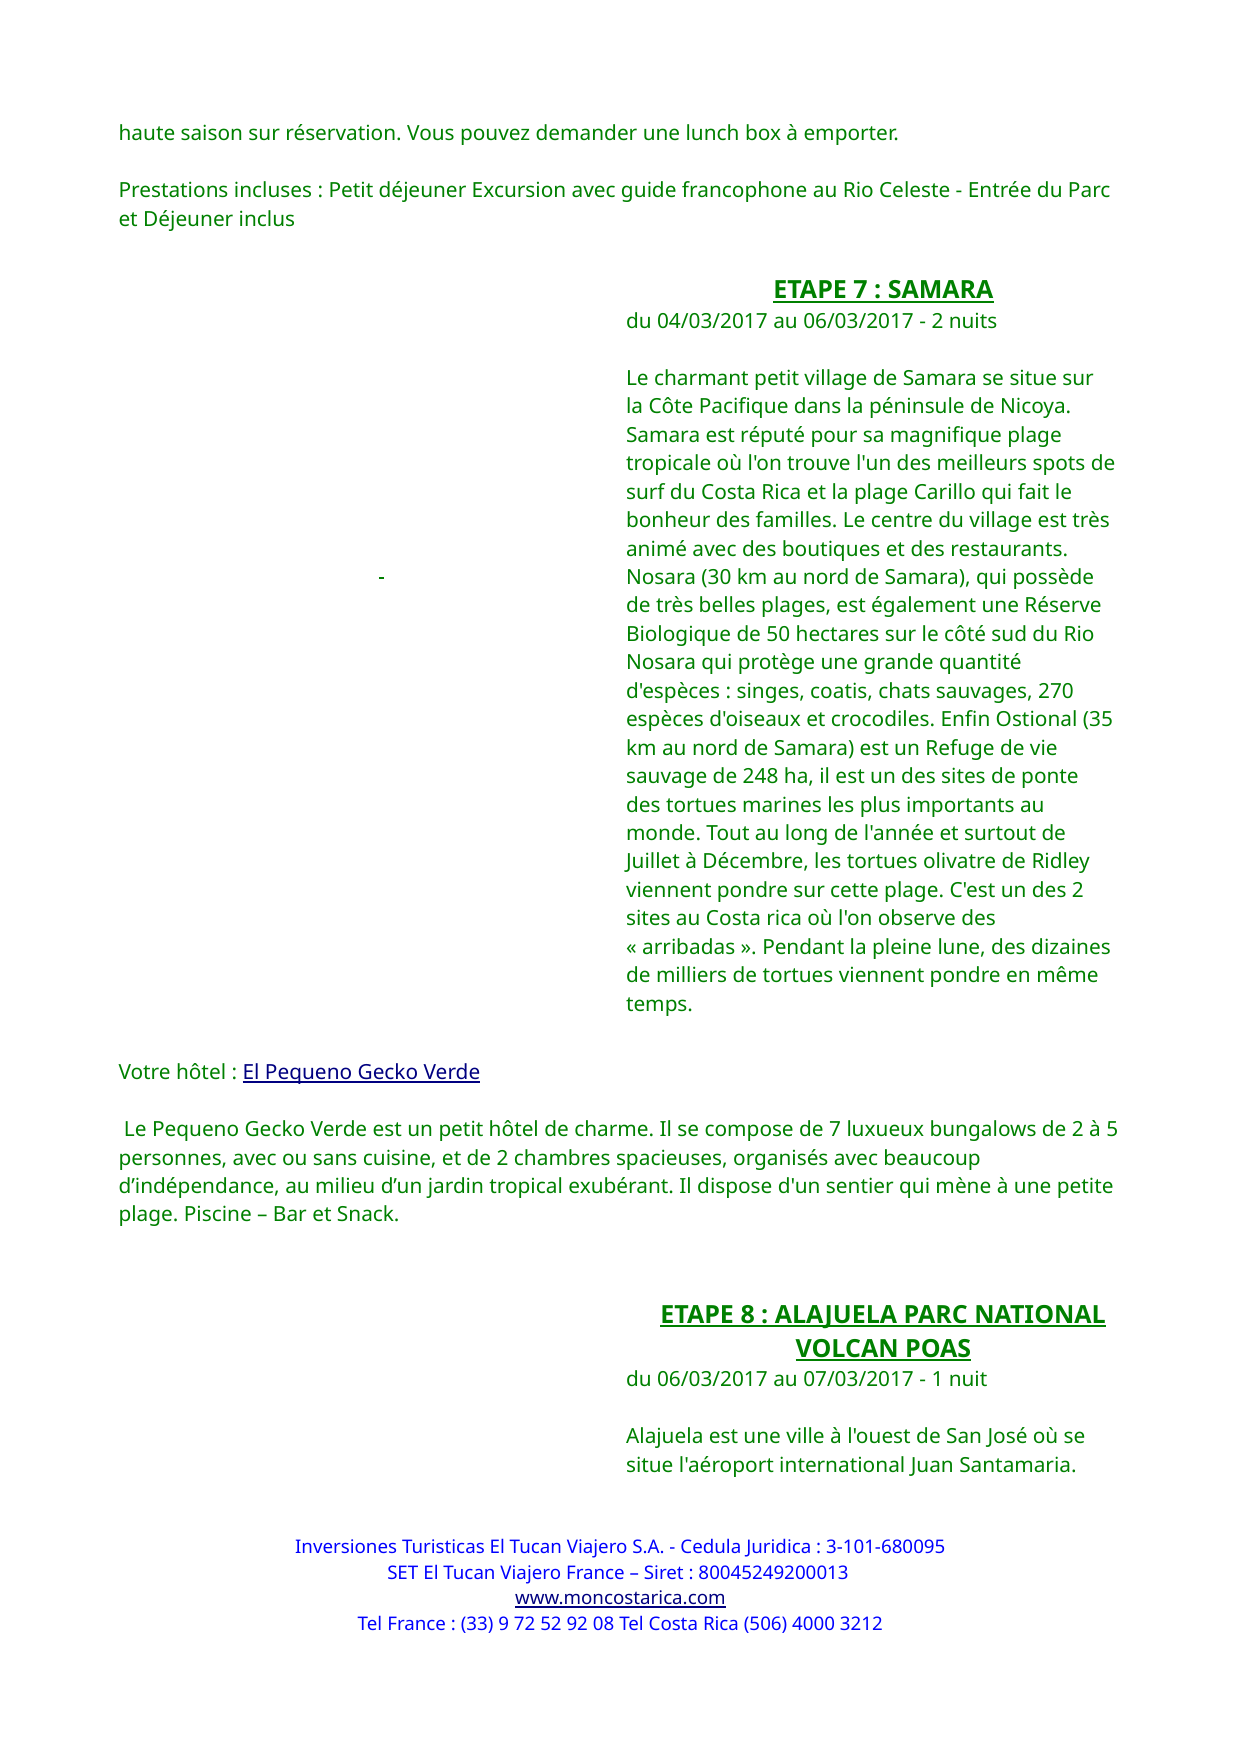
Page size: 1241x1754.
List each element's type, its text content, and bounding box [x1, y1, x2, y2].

table_header ETAPE 7 : SAMARA du 04/03/2017 au 06/03/2017 - 2 nuits Le charmant petit village de Samara se situe sur la Côte Pacifique dans la péninsule de Nicoya. Samara est réputé pour sa magnifique plage tropicale où l'on trouve l'un des meilleurs spots de surf du Costa Rica et la plage Carillo qui fait le bonheur des familles. Le centre du village est très animé avec des boutiques et des restaurants. Nosara (30 km au nord de Samara), qui possède de très belles plages, est également une Réserve Biologique de 50 hectares sur le côté sud du Rio Nosara qui protège une grande quantité d'espèces : singes, coatis, chats sauvages, 270 espèces d'oiseaux et crocodiles. Enfin Ostional (35 km au nord de Samara) est un Refuge de vie sauvage de 248 ha, il est un des sites de ponte des tortues marines les plus importants au monde. Tout au long de l'année et surtout de Juillet à Décembre, les tortues olivatre de Ridley viennent pondre sur cette plage. C'est un des 2 sites au Costa rica où l'on observe des « arribadas ». Pendant la pleine lune, des dizaines de milliers de tortues viennent pondre en même temps. [620, 266, 1122, 1023]
table_header ETAPE 8 : ALAJUELA PARC NATIONAL VOLCAN POAS du 06/03/2017 au 07/03/2017 - 1 nuit Alajuela est une ville à l'ouest de San José où se situe l'aéroport international Juan Santamaria. [620, 1291, 1122, 1484]
table_header [118, 1291, 620, 1484]
table_header [118, 266, 620, 1023]
text Votre hôtel : El Pequeno Gecko Verde [118, 1057, 1122, 1085]
text Le Pequeno Gecko Verde est un petit hôtel de charme. Il se compose de 7 luxueux bungalows de 2 à 5 personnes, avec ou sans cuisine, et de 2 chambres spacieuses, organisés avec beaucoup d’indépendance, au milieu d’un jardin tropical exubérant. Il dispose d'un sentier qui mène à une petite plage. Piscine – Bar et Snack. [118, 1114, 1122, 1228]
text haute saison sur réservation. Vous pouvez demander une lunch box à emporter. [118, 118, 1122, 147]
text Prestations incluses : Petit déjeuner Excursion avec guide francophone au Rio Celeste - Entrée du Parc et Déjeuner inclus [118, 176, 1122, 232]
